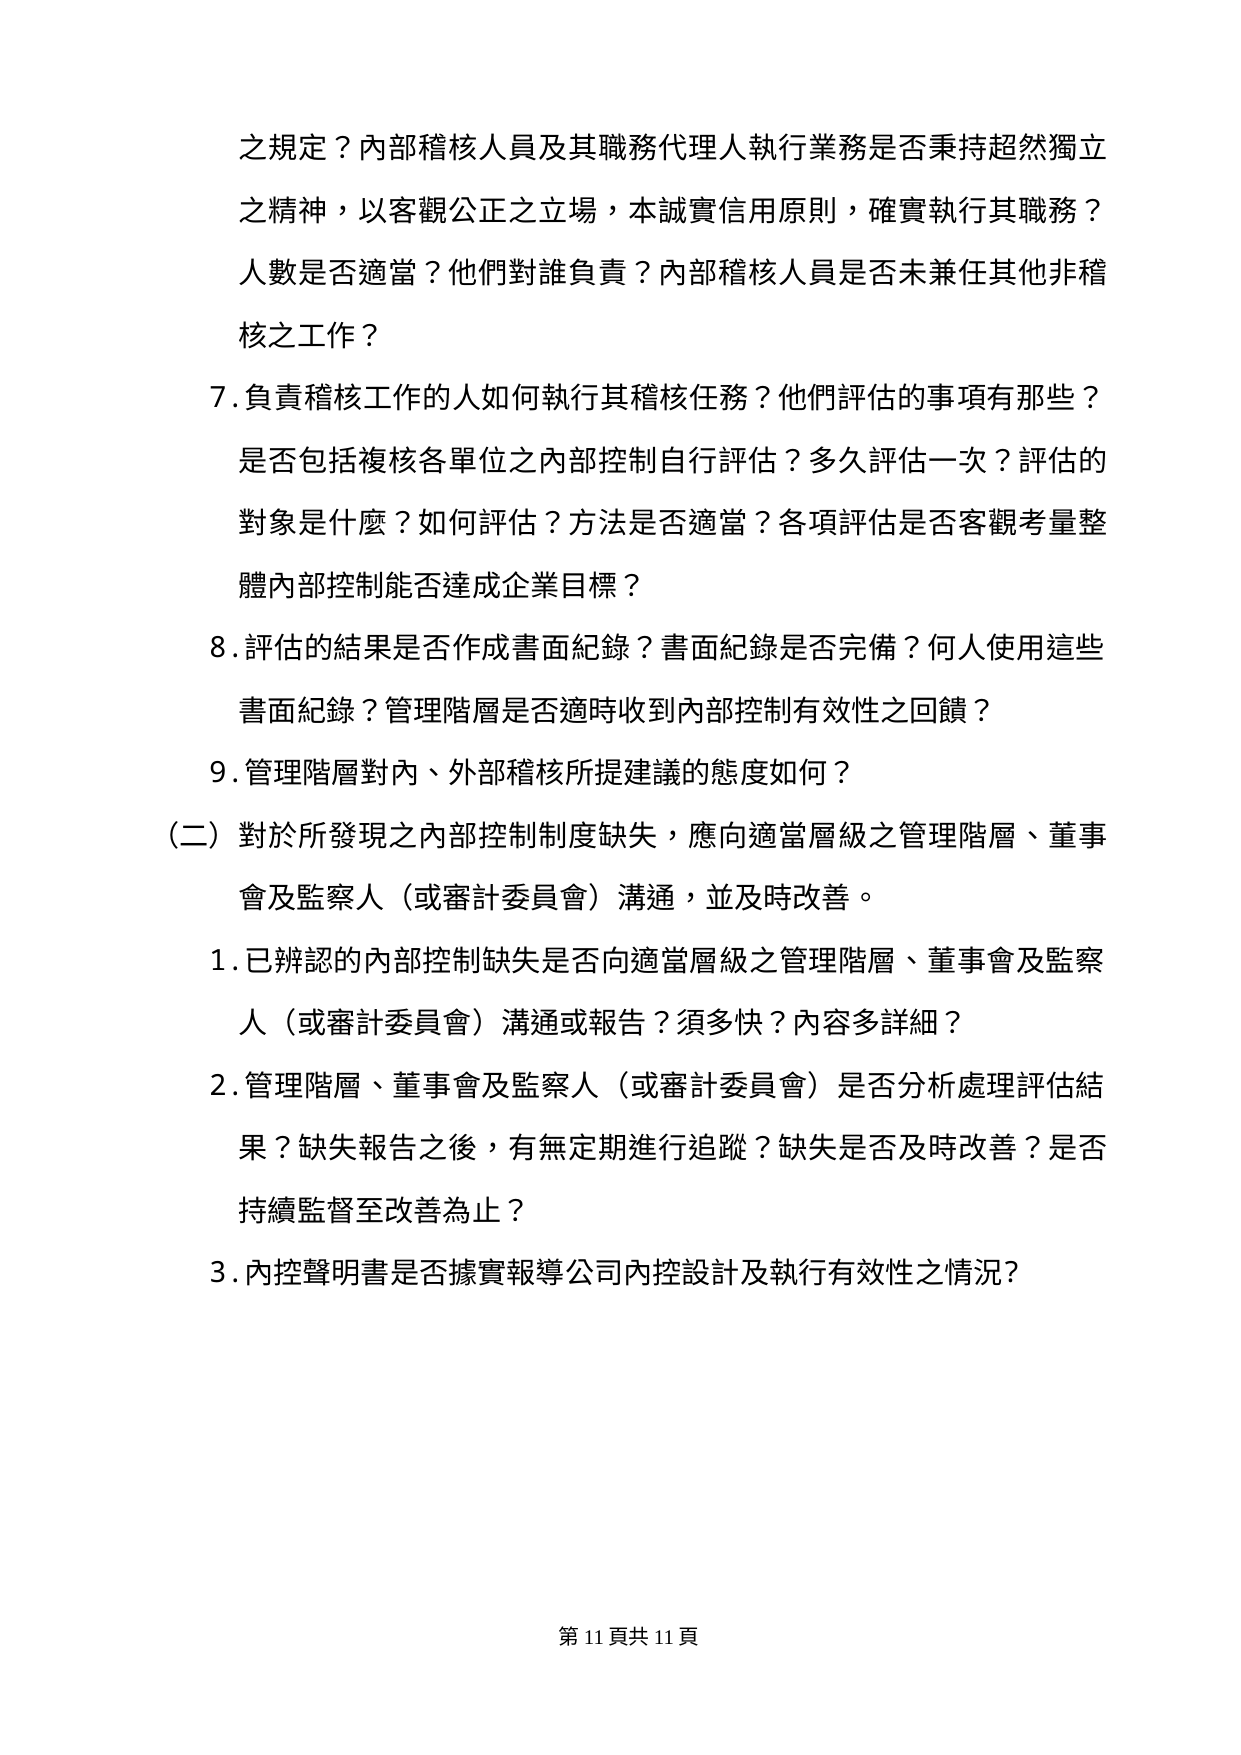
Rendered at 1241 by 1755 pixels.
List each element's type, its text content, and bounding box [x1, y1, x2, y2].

text 之規定？內部稽核人員及其職務代理人執行業務是否秉持超然獨立之精神，以客觀公正之立場，本誠實信用原則，確實執行其職務？人數是否適當？他們對誰負責？內部稽核人員是否未兼任其他非稽核之工作？ [209, 104, 1107, 354]
text 8.評估的結果是否作成書面紀錄？書面紀錄是否完備？何人使用這些書面紀錄？管理階層是否適時收到內部控制有效性之回饋？ [209, 604, 1107, 729]
text 1.已辨認的內部控制缺失是否向適當層級之管理階層、董事會及監察人（或審計委員會）溝通或報告？須多快？內容多詳細？ [209, 917, 1107, 1042]
text 3.內控聲明書是否據實報導公司內控設計及執行有效性之情況? [209, 1229, 1107, 1292]
text 7.負責稽核工作的人如何執行其稽核任務？他們評估的事項有那些？是否包括複核各單位之內部控制自行評估？多久評估一次？評估的對象是什麼？如何評估？方法是否適當？各項評估是否客觀考量整體內部控制能否達成企業目標？ [209, 354, 1107, 604]
text 2.管理階層、董事會及監察人（或審計委員會）是否分析處理評估結果？缺失報告之後，有無定期進行追蹤？缺失是否及時改善？是否持續監督至改善為止？ [209, 1042, 1107, 1229]
text 9.管理階層對內、外部稽核所提建議的態度如何？ [209, 729, 1107, 792]
text （二） 對於所發現之內部控制制度缺失，應向適當層級之管理階層、董事會及監察人（或審計委員會）溝通，並及時改善。 [150, 792, 1107, 917]
